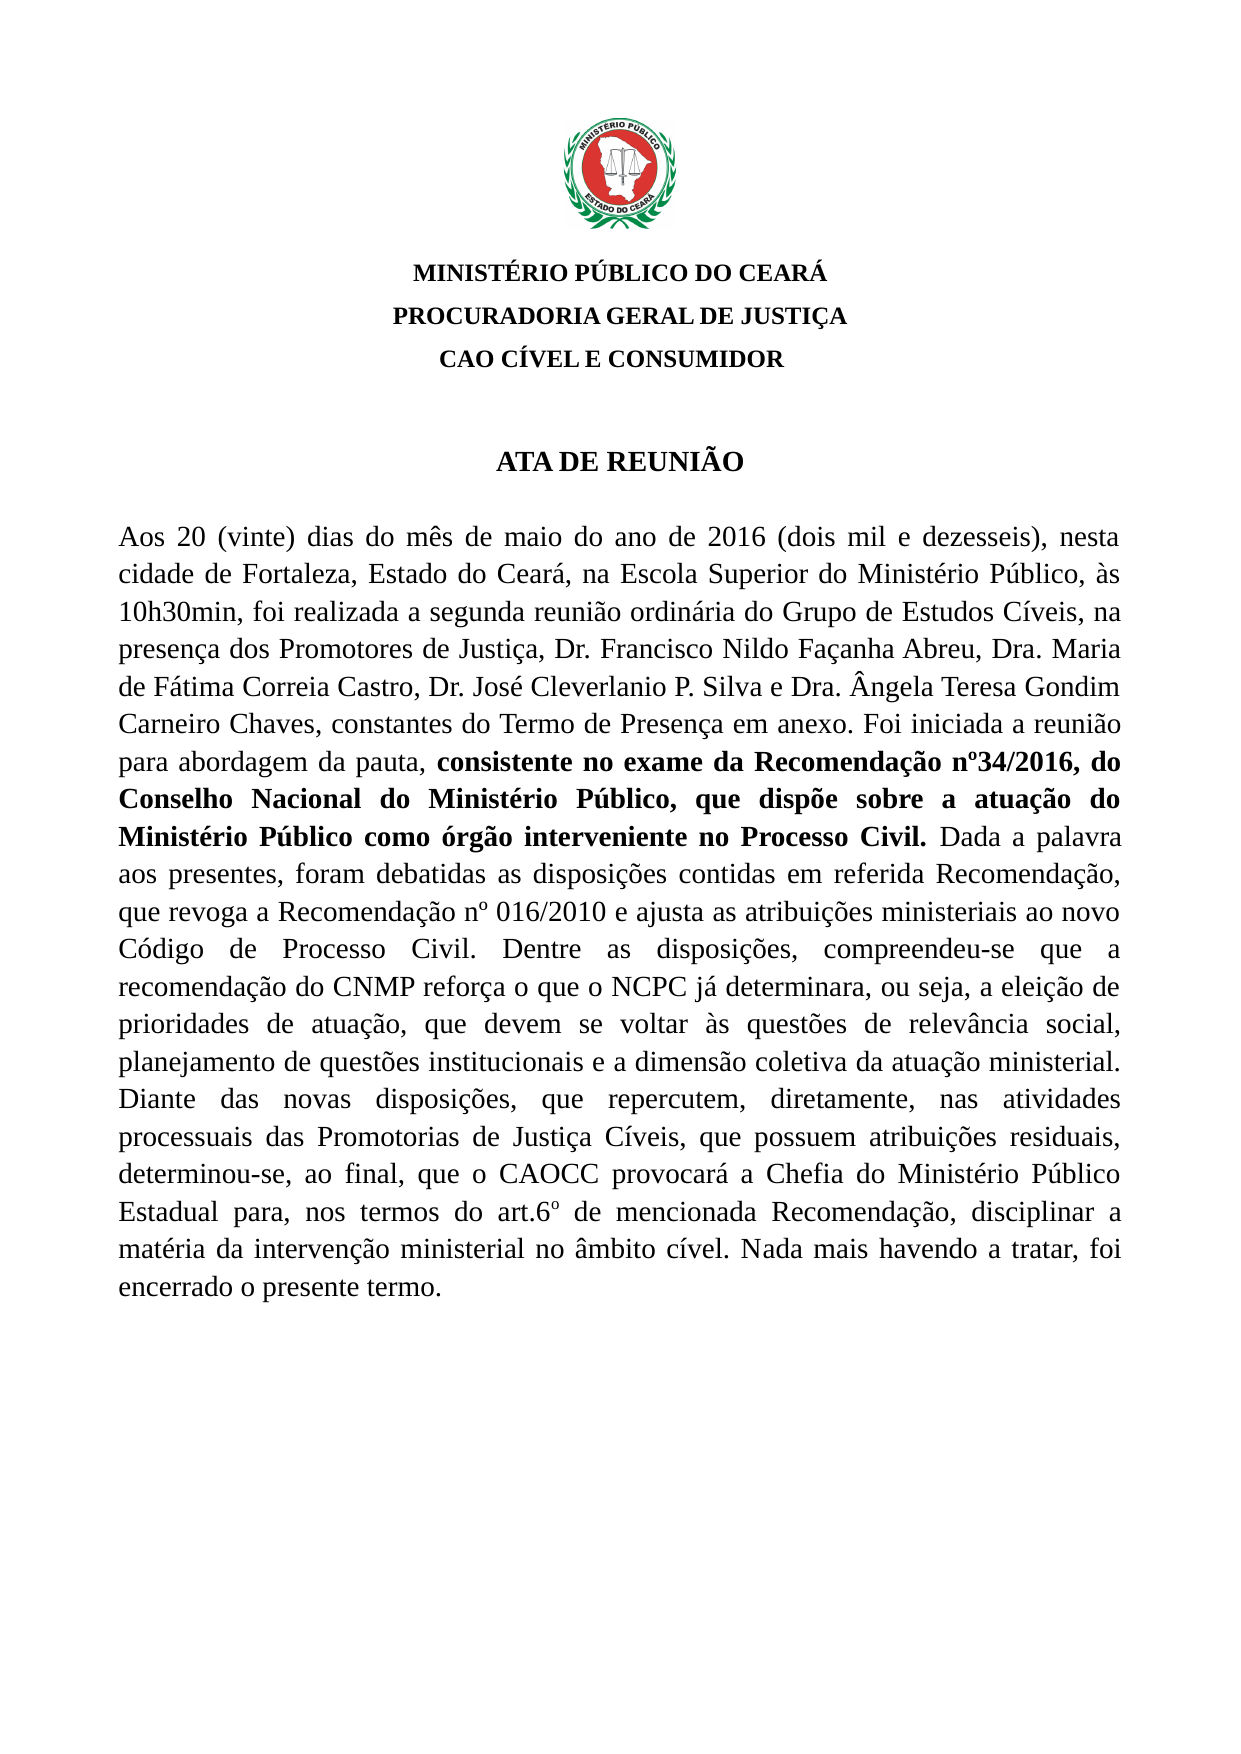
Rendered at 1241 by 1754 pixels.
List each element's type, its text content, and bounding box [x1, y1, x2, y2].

text Aos 20 (vinte) dias do mês de maio do ano de 2016 (dois mil e dezesseis), nesta cidade de Fortaleza, Estado do Ceará, na Escola Superior do Ministério Público, às 10h30min, foi realizada a segunda reunião ordinária do Grupo de Estudos Cíveis, na presença dos Promotores de Justiça, Dr. Francisco Nildo Façanha Abreu, Dra. Maria de Fátima Correia Castro, Dr. José Cleverlanio P. Silva e Dra. Ângela Teresa Gondim Carneiro Chaves, constantes do Termo de Presença em anexo. Foi iniciada a reunião para abordagem da pauta, consistente no exame da Recomendação nº34/2016, do Conselho Nacional do Ministério Público, que dispõe sobre a atuação do Ministério Público como órgão interveniente no Processo Civil. Dada a palavra aos presentes, foram debatidas as disposições contidas em referida Recomendação, que revoga a Recomendação nº 016/2010 e ajusta as atribuições ministeriais ao novo Código de Processo Civil. Dentre as disposições, compreendeu-se que a recomendação do CNMP reforça o que o NCPC já determinara, ou seja, a eleição de prioridades de atuação, que devem se voltar às questões de relevância social, planejamento de questões institucionais e a dimensão coletiva da atuação ministerial. Diante das novas disposições, que repercutem, diretamente, nas atividades processuais das Promotorias de Justiça Cíveis, que possuem atribuições residuais, determinou-se, ao final, que o CAOCC provocará a Chefia do Ministério Público Estadual para, nos termos do art.6o de mencionada Recomendação, disciplinar a matéria da intervenção ministerial no âmbito cível. Nada mais havendo a tratar, foi encerrado o presente termo. [118, 515, 1122, 1302]
text ATA DE REUNIÃO [118, 440, 1122, 477]
